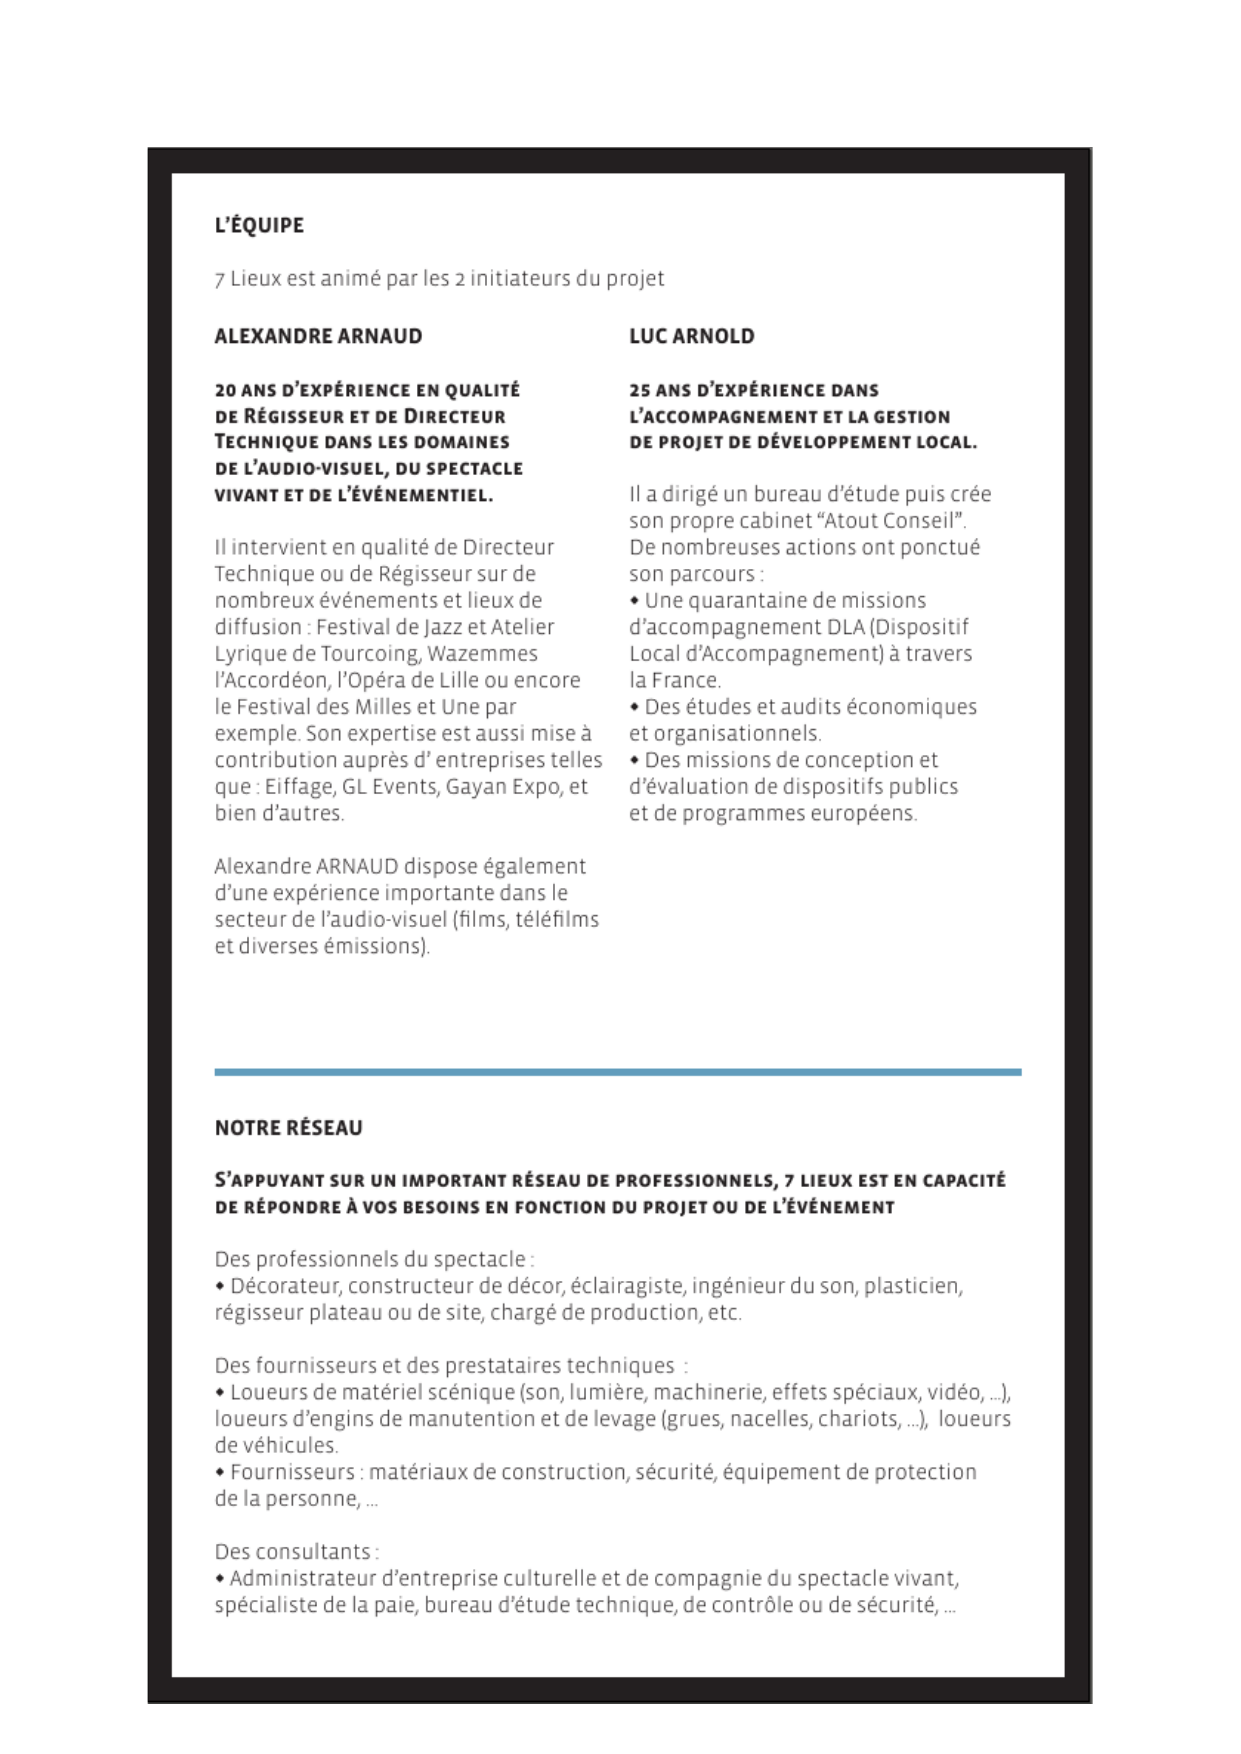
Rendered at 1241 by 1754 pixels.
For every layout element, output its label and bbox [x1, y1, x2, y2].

picture [147, 147, 1093, 1704]
